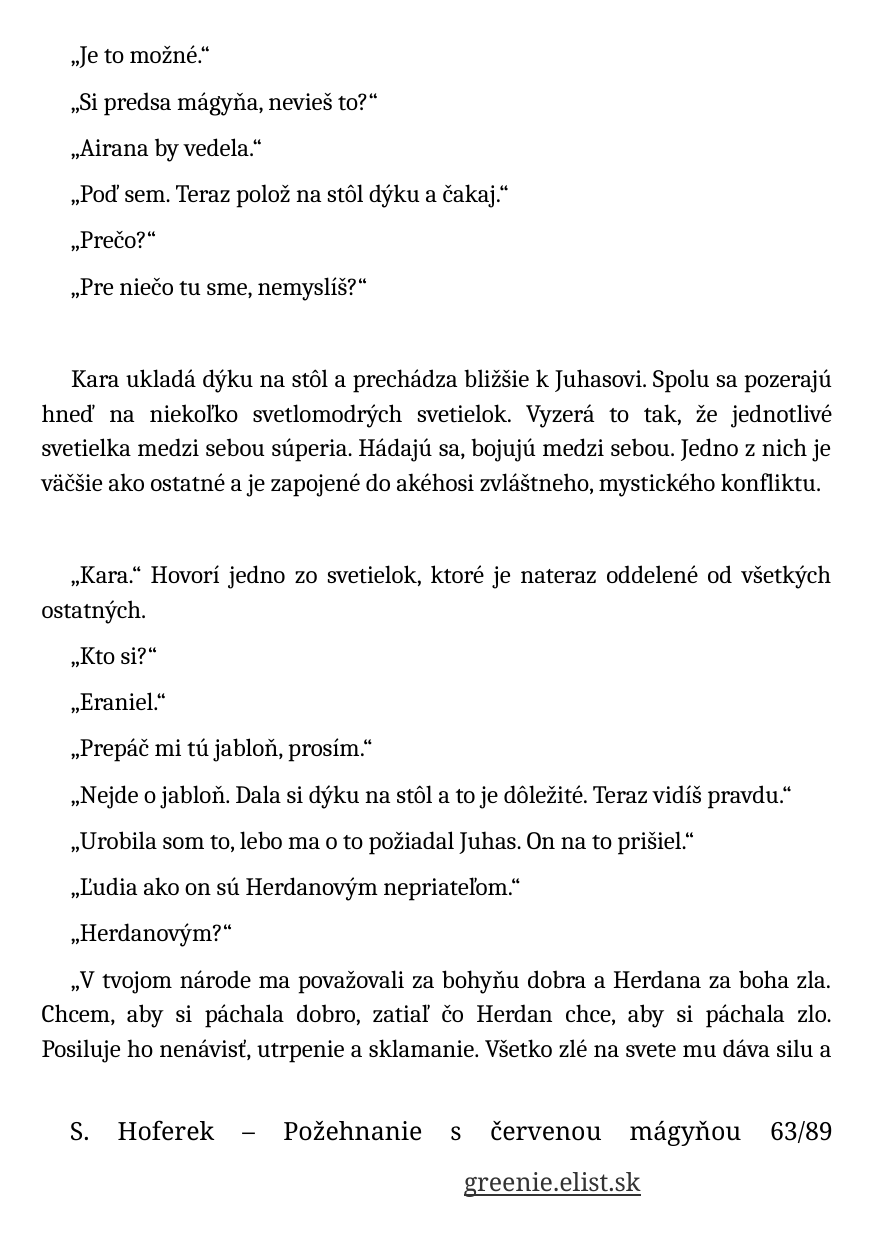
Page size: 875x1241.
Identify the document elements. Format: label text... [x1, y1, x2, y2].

text „Nejde o jabloň. Dala si dýku na stôl a to je dôležité. Teraz vidíš pravdu.“ [41, 781, 833, 809]
text „Kto si?“ [41, 642, 833, 671]
text „Airana by vedela.“ [41, 134, 833, 163]
text „Si predsa mágyňa, nevieš to?“ [41, 88, 833, 116]
text Kara ukladá dýku na stôl a prechádza bližšie k Juhasovi. Spolu sa pozerajú hneď na niekoľko svetlomodrých svetielok. Vyzerá to tak, že jednotlivé svetielka medzi sebou súperia. Hádajú sa, bojujú medzi sebou. Jedno z nich je väčšie ako ostatné a je zapojené do akéhosi zvláštneho, mystického konfliktu. [41, 365, 833, 497]
text „Ľudia ako on sú Herdanovým nepriateľom.“ [41, 873, 833, 902]
text „V tvojom národe ma považovali za bohyňu dobra a Herdana za boha zla. Chcem, aby si páchala dobro, zatiaľ čo Herdan chce, aby si páchala zlo. Posiluje ho nenávisť, utrpenie a sklamanie. Všetko zlé na svete mu dáva silu a [41, 966, 833, 1063]
text „Herdanovým?“ [41, 919, 833, 948]
text „Eraniel.“ [41, 688, 833, 717]
text „Poď sem. Teraz polož na stôl dýku a čakaj.“ [41, 180, 833, 209]
text „Kara.“ Hovorí jedno zo svetielok, ktoré je nateraz oddelené od všetkých ostatných. [41, 561, 833, 624]
text „Je to možné.“ [41, 41, 833, 70]
text „Prepáč mi tú jabloň, prosím.“ [41, 734, 833, 763]
text „Urobila som to, lebo ma o to požiadal Juhas. On na to prišiel.“ [41, 827, 833, 856]
text „Pre niečo tu sme, nemyslíš?“ [41, 273, 833, 301]
text „Prečo?“ [41, 226, 833, 255]
